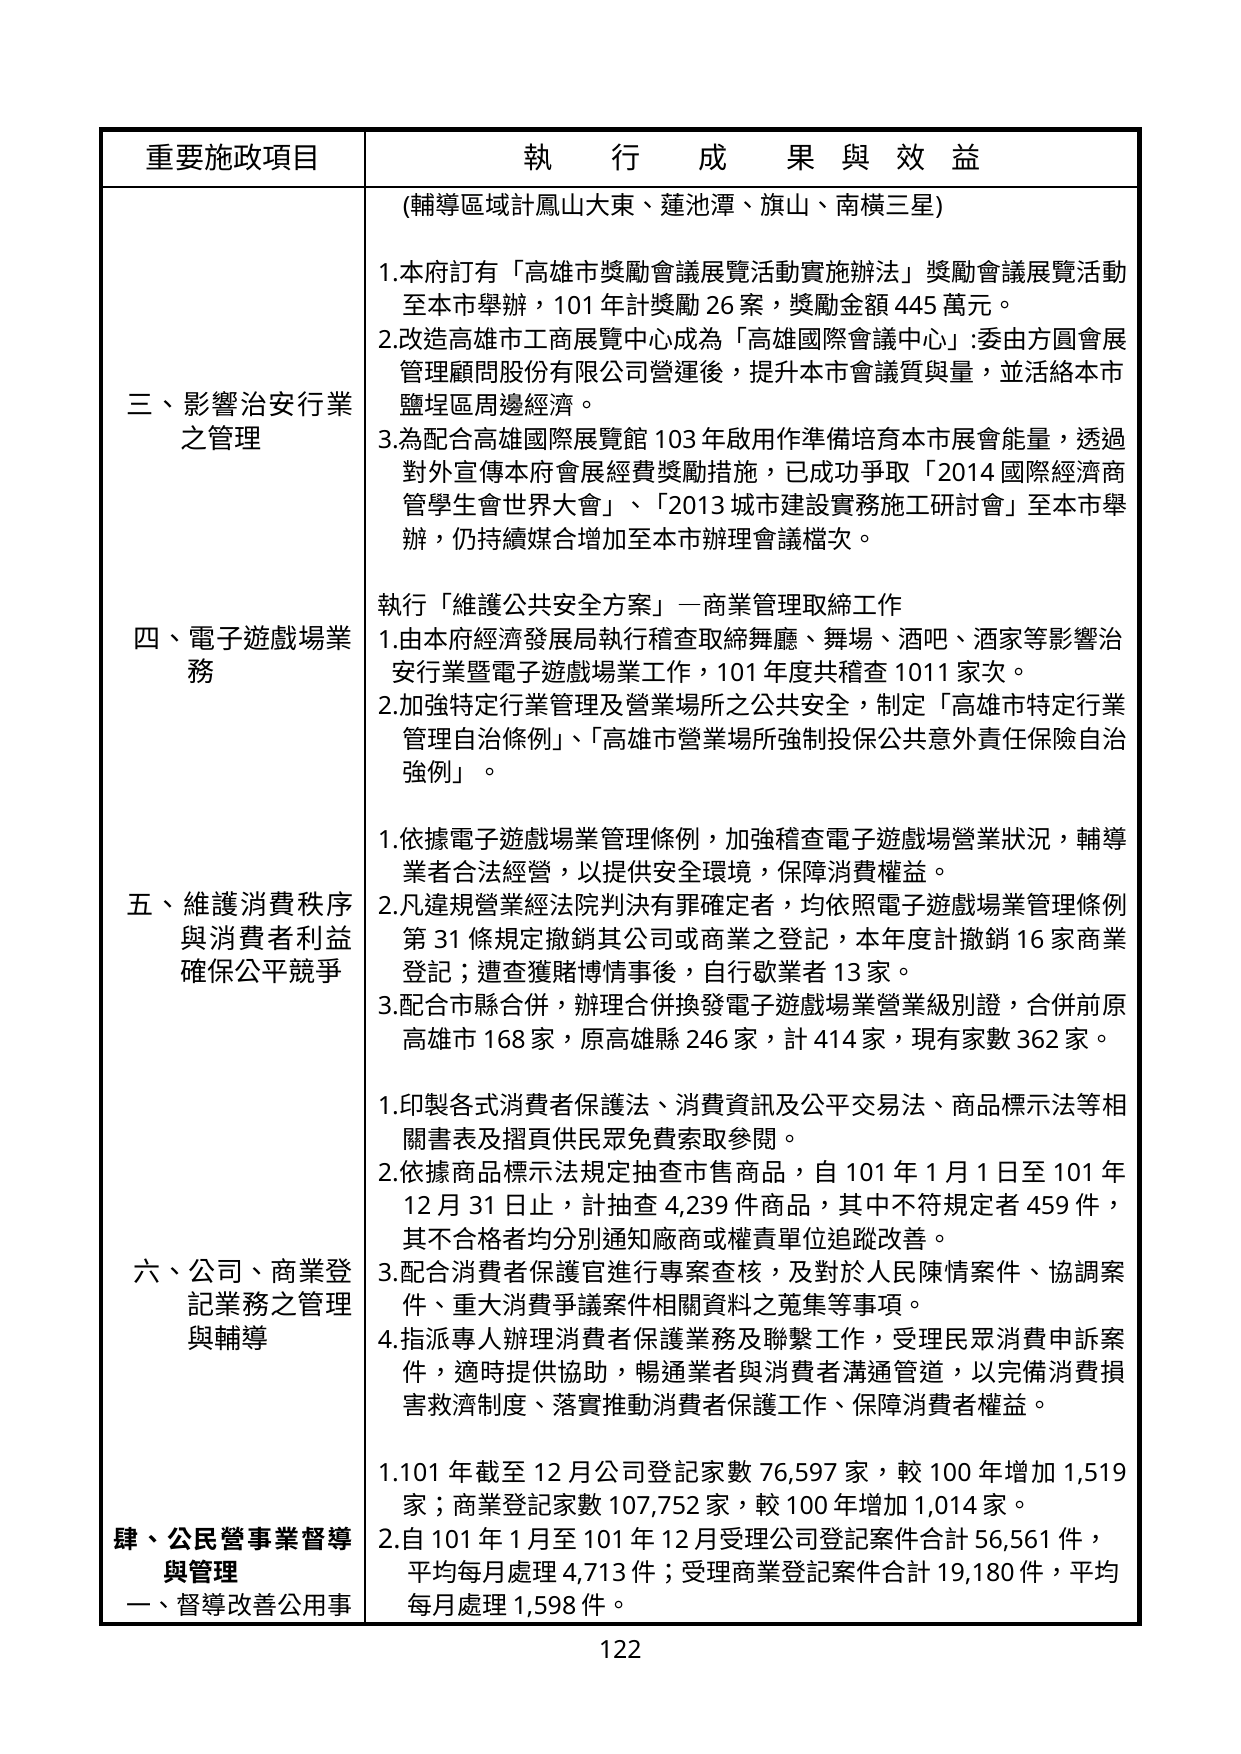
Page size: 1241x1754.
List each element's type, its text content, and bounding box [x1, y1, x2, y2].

table_cell 三、影響治安行業之管理 四、電子遊戲場業務 五、維護消費秩序與消費者利益確保公平競爭 六、公司、商業登記業務之管理與輔導 肆、公民營事業督導與管理 一、督導改善公用事 [103, 188, 364, 1621]
table_header 執 行 成 果 與 效 益 [366, 132, 1137, 186]
table_header 重要施政項目 [103, 132, 364, 186]
table_cell (輔導區域計鳳山大東、蓮池潭、旗山、南橫三星) 1.本府訂有「高雄市獎勵會議展覽活動實施辦法」獎勵會議展覽活動至本市舉辦，101年計獎勵26案，獎勵金額445萬元。 2.改造高雄市工商展覽中心成為「高雄國際會議中心」:委由方圓會展管理顧問股份有限公司營運後，提升本市會議質與量，並活絡本市鹽埕區周邊經濟。 3.為配合高雄國際展覽館103年啟用作準備培育本市展會能量，透過對外宣傳本府會展經費獎勵措施，已成功爭取「2014國際經濟商管學生會世界大會」、「2013城市建設實務施工研討會」至本市舉辦，仍持續媒合增加至本市辦理會議檔次。 執行「維護公共安全方案」—商業管理取締工作 1.由本府經濟發展局執行稽查取締舞廳、舞場、酒吧、酒家等影響治 安行業暨電子遊戲場業工作，101年度共稽查1011家次。 2.加強特定行業管理及營業場所之公共安全，制定「高雄市特定行業管理自治條例」、「高雄市營業場所強制投保公共意外責任保險自治強例」。 1.依據電子遊戲場業管理條例，加強稽查電子遊戲場營業狀況，輔導業者合法經營，以提供安全環境，保障消費權益。 2.凡違規營業經法院判決有罪確定者，均依照電子遊戲場業管理條例第31條規定撤銷其公司或商業之登記，本年度計撤銷16家商業登記；遭查獲賭博情事後，自行歇業者13家。 3.配合市縣合併，辦理合併換發電子遊戲場業營業級別證，合併前原高雄市168家，原高雄縣246家，計414家，現有家數362家。 1.印製各式消費者保護法、消費資訊及公平交易法、商品標示法等相關書表及摺頁供民眾免費索取參閱。 2.依據商品標示法規定抽查市售商品，自101年1月1日至101年 12月31日止，計抽查4,239件商品，其中不符規定者459件，其不合格者均分別通知廠商或權責單位追蹤改善。 3.配合消費者保護官進行專案查核，及對於人民陳情案件、協調案 件、重大消費爭議案件相關資料之蒐集等事項。 4.指派專人辦理消費者保護業務及聯繫工作，受理民眾消費申訴案件，適時提供協助，暢通業者與消費者溝通管道，以完備消費損害救濟制度、落實推動消費者保護工作、保障消費者權益。 1.101年截至12月公司登記家數76,597家，較100年增加1,519家；商業登記家數107,752家，較100年增加1,014家。 2.自101年1月至101年12月受理公司登記案件合計56,561 件，平均每月處理4,713件；受理商業登記案件合計19,180件，平均每月處理1,598件。 [366, 188, 1137, 1621]
